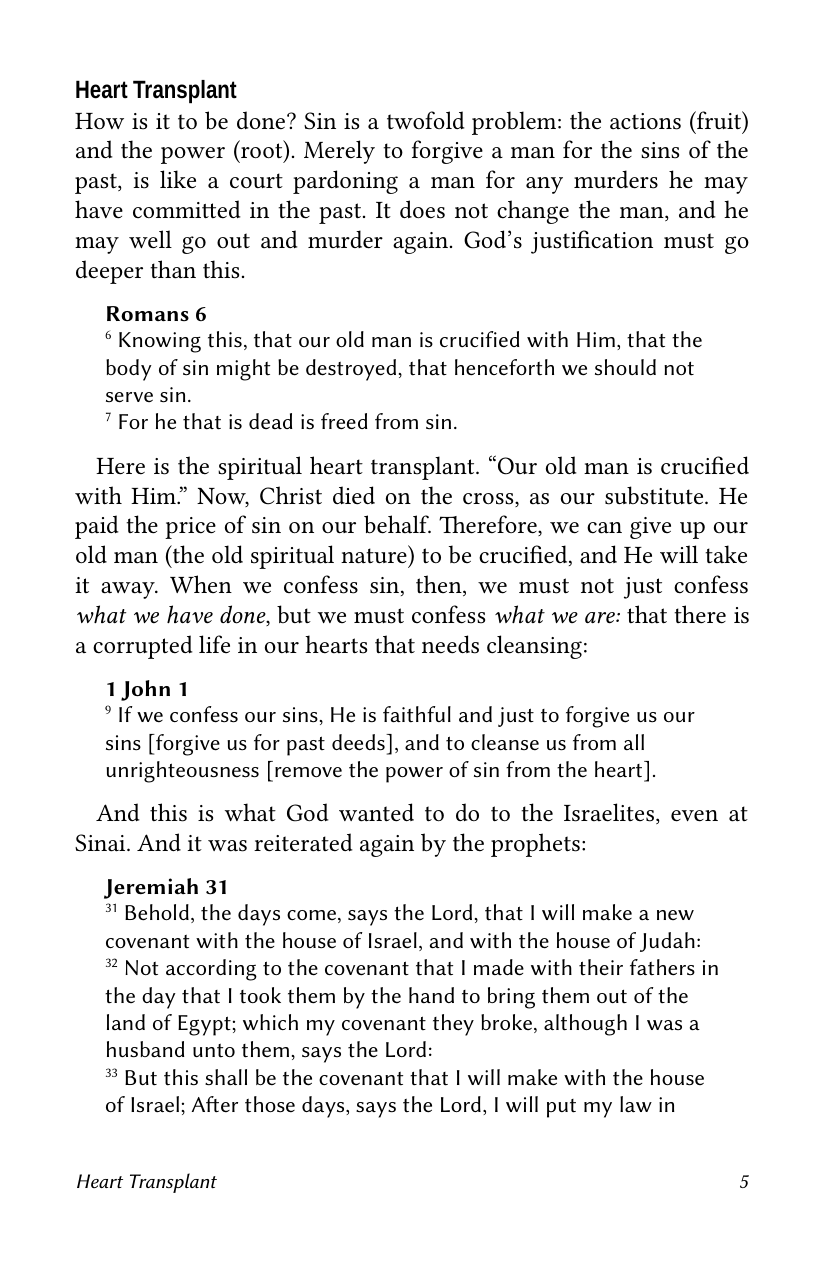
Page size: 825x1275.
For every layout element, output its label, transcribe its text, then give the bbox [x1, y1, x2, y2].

text Romans 6 [105, 301, 750, 327]
text How is it to be done? Sin is a twofold problem: the actions (fruit) and the power (root). Merely to forgive a man for the sins of the past, is like a court pardoning a man for any murders he may have committed in the past. It does not change the man, and he may well go out and murder again. God’s justification must go deeper than this. [75, 107, 750, 285]
text 1 John 1 [105, 676, 750, 702]
text Jeremiah 31 [105, 874, 750, 900]
text 33 But this shall be the covenant that I will make with the house of Israel; After those days, says the Lord, I will put my law in [105, 1065, 720, 1118]
text 31 Behold, the days come, says the Lord, that I will make a new covenant with the house of Israel, and with the house of Judah: [105, 900, 720, 954]
subtitle Heart Transplant [75, 75, 750, 104]
text 7 For he that is dead is freed from sin. [105, 409, 720, 436]
text 6 Knowing this, that our old man is crucified with Him, that the body of sin might be destroyed, that henceforth we should not serve sin. [105, 327, 720, 408]
text 9 If we confess our sins, He is faithful and just to forgive us our sins [forgive us for past deeds], and to cleanse us from all unrighteousness [remove the power of sin from the heart]. [105, 702, 720, 783]
text And this is what God wanted to do to the Israelites, even at Sinai. And it was reiterated again by the prophets: [75, 799, 750, 858]
text 32 Not according to the covenant that I made with their fathers in the day that I took them by the hand to bring them out of the land of Egypt; which my covenant they broke, although I was a husband unto them, says the Lord: [105, 955, 720, 1063]
text Here is the spiritual heart transplant. “Our old man is crucified with Him.” Now, Christ died on the cross, as our substitute. He paid the price of sin on our behalf. Therefore, we can give up our old man (the old spiritual nature) to be crucified, and He will take it away. When we confess sin, then, we must not just confess what we have done, but we must confess what we are: that there is a corrupted life in our hearts that needs cleansing: [75, 452, 750, 660]
